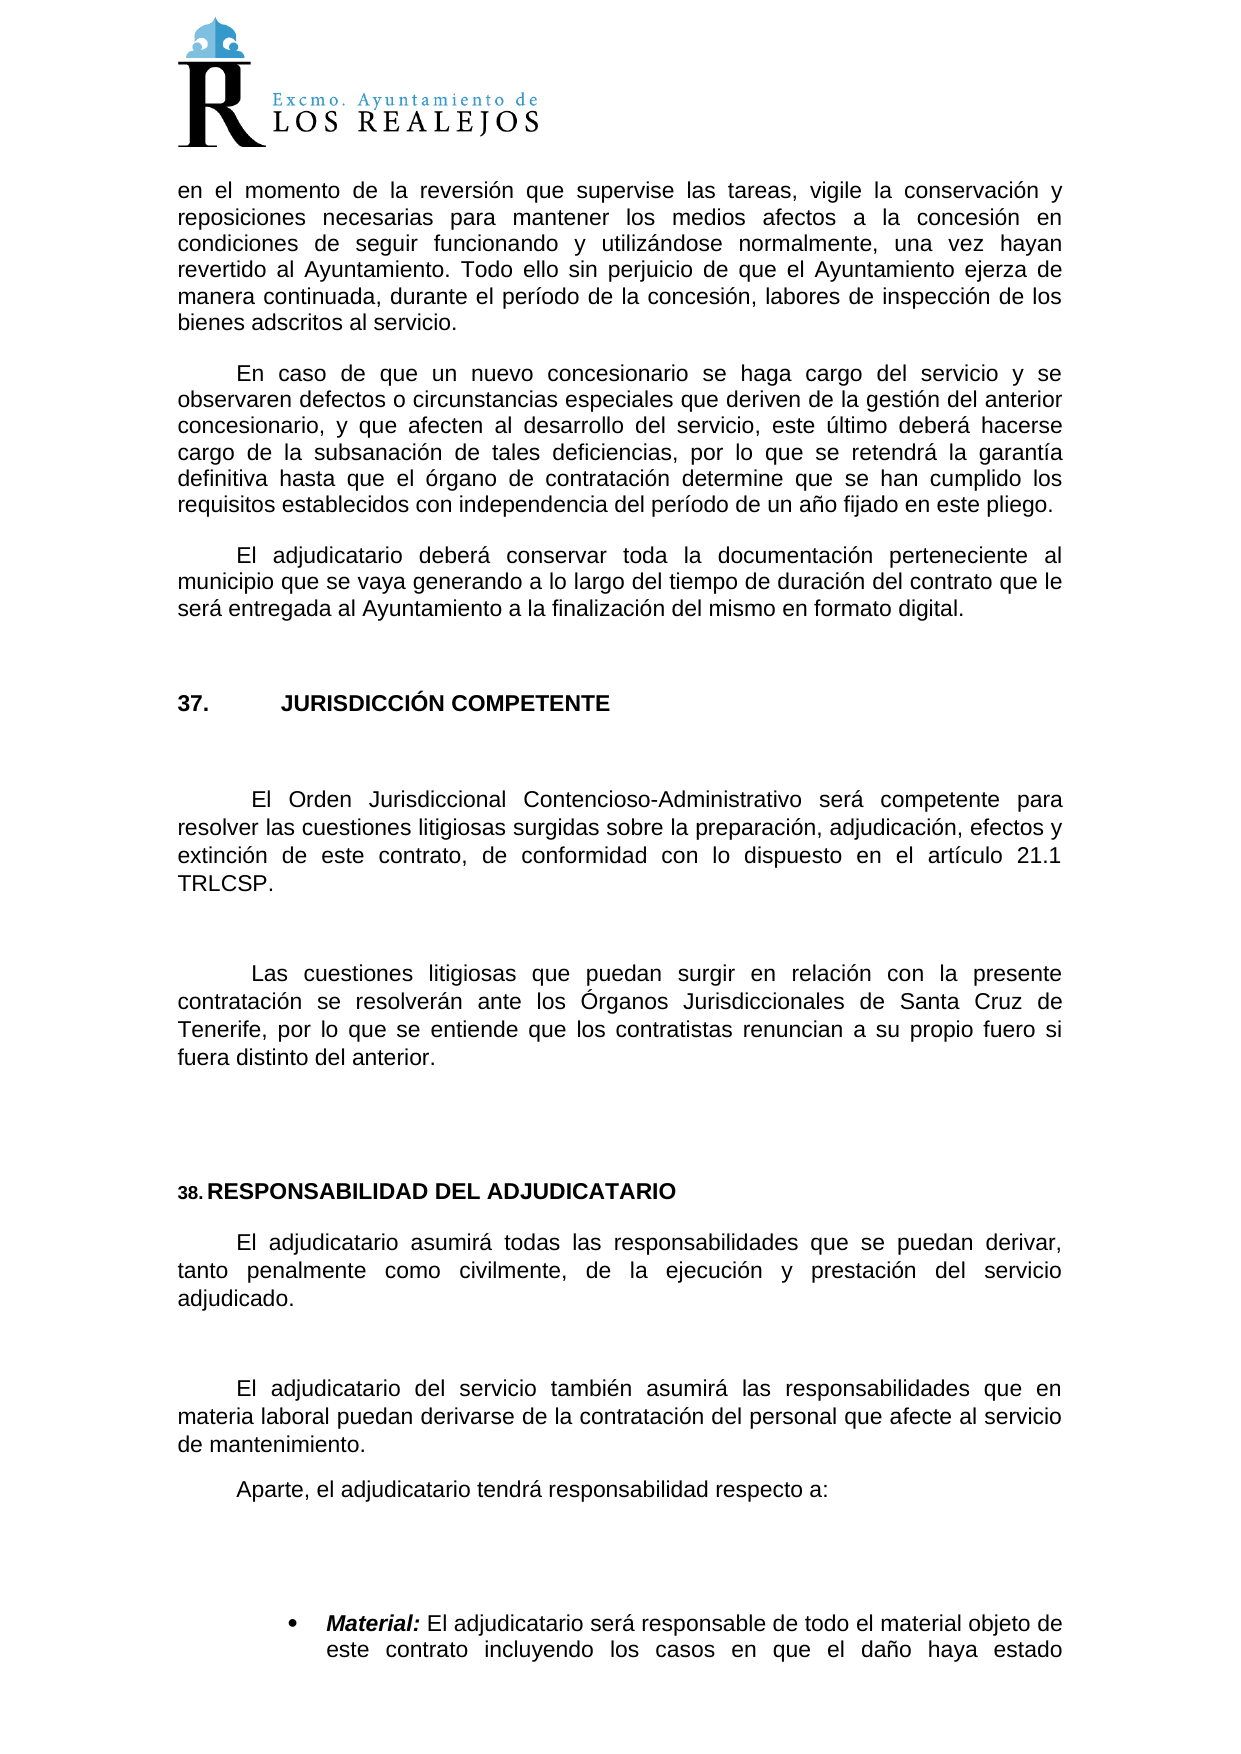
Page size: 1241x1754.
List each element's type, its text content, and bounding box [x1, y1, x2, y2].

text en el momento de la reversión que supervise las tareas, vigile la conservación y reposiciones necesarias para mantener los medios afectos a la concesión en condiciones de seguir funcionando y utilizándose normalmente, una vez hayan revertido al Ayuntamiento. Todo ello sin perjuicio de que el Ayuntamiento ejerza de manera continuada, durante el período de la concesión, labores de inspección de los bienes adscritos al servicio. [177, 177, 1063, 335]
text El Orden Jurisdiccional Contencioso-Administrativo será competente para resolver las cuestiones litigiosas surgidas sobre la preparación, adjudicación, efectos y extinción de este contrato, de conformidad con lo dispuesto en el artículo 21.1 TRLCSP. [177, 786, 1063, 896]
list JURISDICCIÓN COMPETENTE [177, 690, 1063, 716]
text En caso de que un nuevo concesionario se haga cargo del servicio y se observaren defectos o circunstancias especiales que deriven de la gestión del anterior concesionario, y que afecten al desarrollo del servicio, este último deberá hacerse cargo de la subsanación de tales deficiencias, por lo que se retendrá la garantía definitiva hasta que el órgano de contratación determine que se han cumplido los requisitos establecidos con independencia del período de un año fijado en este pliego. [177, 359, 1063, 518]
text Las cuestiones litigiosas que puedan surgir en relación con la presente contratación se resolverán ante los Órganos Jurisdiccionales de Santa Cruz de Tenerife, por lo que se entiende que los contratistas renuncian a su propio fuero si fuera distinto del anterior. [177, 959, 1063, 1070]
text El adjudicatario del servicio también asumirá las responsabilidades que en materia laboral puedan derivarse de la contratación del personal que afecte al servicio de mantenimiento. [177, 1375, 1063, 1457]
text El adjudicatario deberá conservar toda la documentación perteneciente al municipio que se vaya generando a lo largo del tiempo de duración del contrato que le será entregada al Ayuntamiento a la finalización del mismo en formato digital. [177, 542, 1063, 621]
list Material: El adjudicatario será responsable de todo el material objeto de este contrato incluyendo los casos en que el daño haya estado [288, 1610, 1063, 1663]
list RESPONSABILIDAD DEL ADJUDICATARIO [177, 1178, 1063, 1204]
text Aparte, el adjudicatario tendrá responsabilidad respecto a: [177, 1476, 1063, 1502]
text El adjudicatario asumirá todas las responsabilidades que se puedan derivar, tanto penalmente como civilmente, de la ejecución y prestación del servicio adjudicado. [177, 1229, 1063, 1311]
